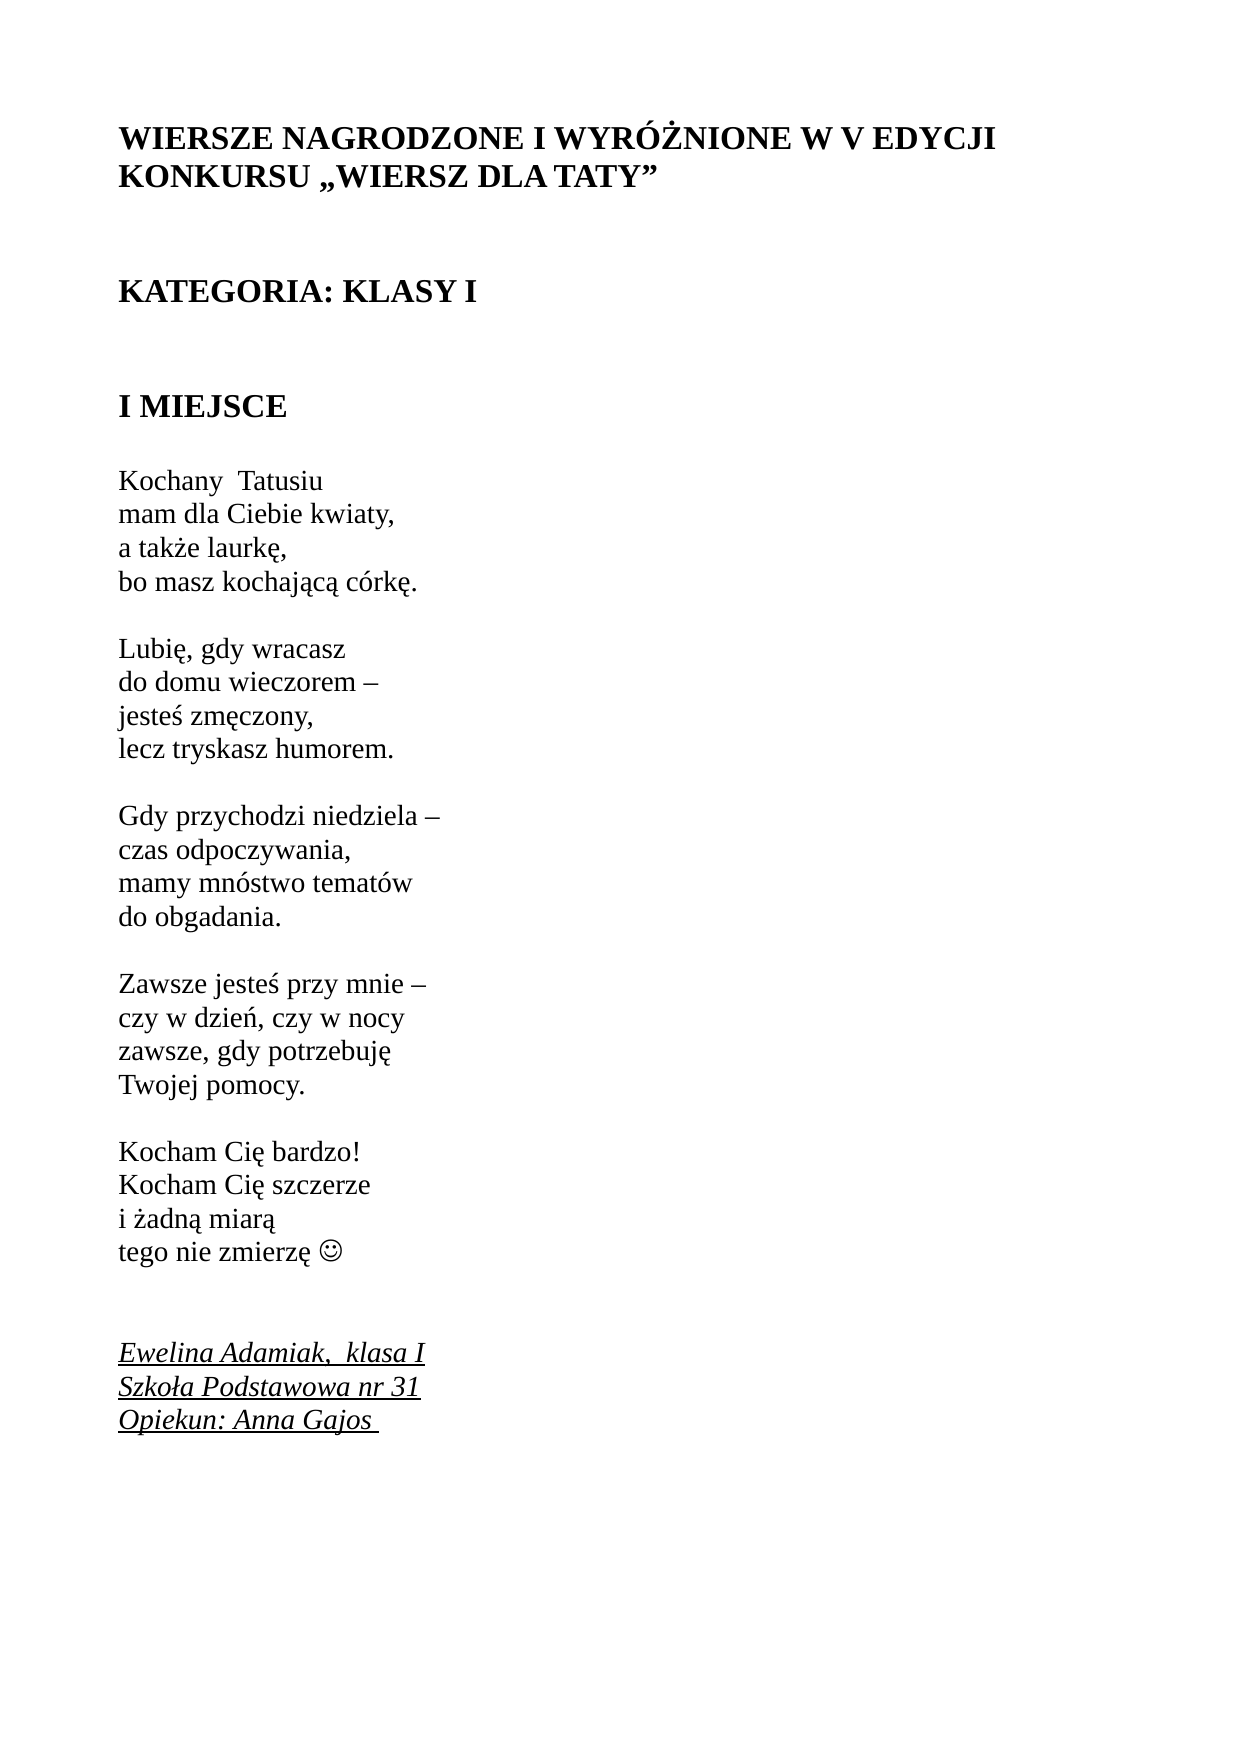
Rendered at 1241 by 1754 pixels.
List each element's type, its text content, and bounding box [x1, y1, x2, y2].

text mamy mnóstwo tematów [118, 866, 1122, 899]
text Gdy przychodzi niedziela – [118, 798, 1122, 832]
text lecz tryskasz humorem. [118, 731, 1122, 765]
text do domu wieczorem – [118, 664, 1122, 698]
text czas odpoczywania, [118, 832, 1122, 866]
text Kocham Cię bardzo! [118, 1134, 1122, 1167]
text mam dla Ciebie kwiaty, [118, 497, 1122, 530]
text bo masz kochającą córkę. [118, 564, 1122, 597]
text a także laurkę, [118, 530, 1122, 564]
text I MIEJSCE [118, 386, 1122, 425]
text czy w dzień, czy w nocy [118, 1000, 1122, 1033]
text tego nie zmierzę  [118, 1234, 1122, 1268]
text Lubię, gdy wracasz [118, 631, 1122, 664]
text WIERSZE NAGRODZONE I WYRÓŻNIONE W V EDYCJI KONKURSU „WIERSZ DLA TATY” [118, 118, 1122, 195]
text do obgadania. [118, 899, 1122, 933]
text Szkoła Podstawowa nr 31 [118, 1369, 1122, 1402]
text Zawsze jesteś przy mnie – [118, 966, 1122, 1000]
text zawsze, gdy potrzebuję [118, 1033, 1122, 1067]
text jesteś zmęczony, [118, 698, 1122, 731]
text i żadną miarą [118, 1201, 1122, 1234]
text Twojej pomocy. [118, 1067, 1122, 1100]
text Kocham Cię szczerze [118, 1167, 1122, 1201]
text Opiekun: Anna Gajos [118, 1402, 1122, 1436]
text KATEGORIA: KLASY I [118, 271, 1122, 310]
text Ewelina Adamiak, klasa I [118, 1335, 1122, 1369]
text Kochany Tatusiu [118, 463, 1122, 497]
